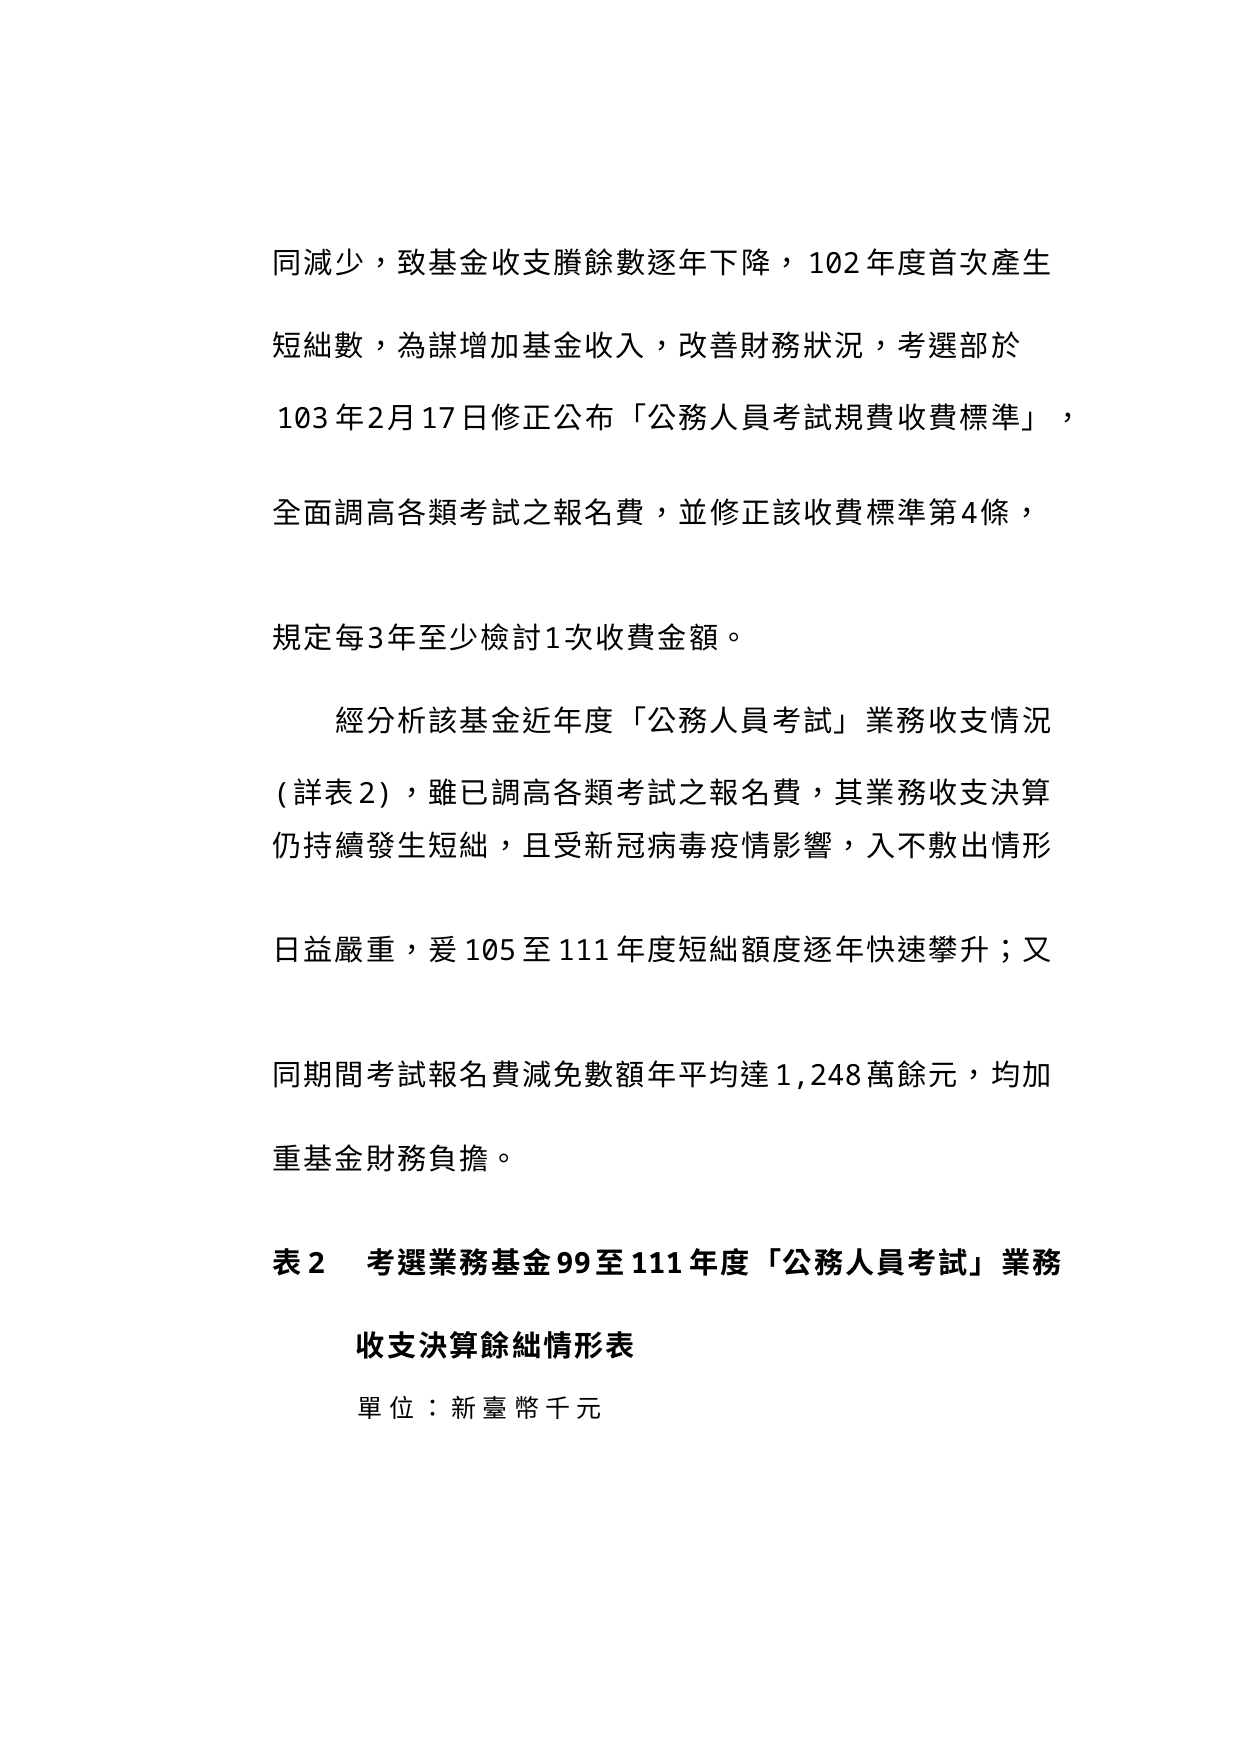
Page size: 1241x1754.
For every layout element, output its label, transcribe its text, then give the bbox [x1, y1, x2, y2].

text 經分析該基金近年度「公務人員考試」業務收支情況(詳表2)，雖已調高各類考試之報名費，其業務收支決算仍持續發生短絀，且受新冠病毒疫情影響，入不敷出情形日益嚴重，爰105至111年度短絀額度逐年快速攀升；又同期間考試報名費減免數額年平均達1,248萬餘元，均加重基金財務負擔。 [266, 677, 1063, 1177]
text 表2 考選業務基金99至111年度「公務人員考試」業務收支決算餘絀情形表 單位：新臺幣千元 [266, 1177, 1063, 1427]
text 由於各類考試報考人數呈下降趨勢，該基金之收入隨同減少，致基金收支賸餘數逐年下降，102年度首次產生短絀數，為謀增加基金收入，改善財務狀況，考選部於103年2月17日修正公布「公務人員考試規費收費標準」，全面調高各類考試之報名費，並修正該收費標準第4條，規定每3年至少檢討1次收費金額。 [266, 177, 1063, 677]
